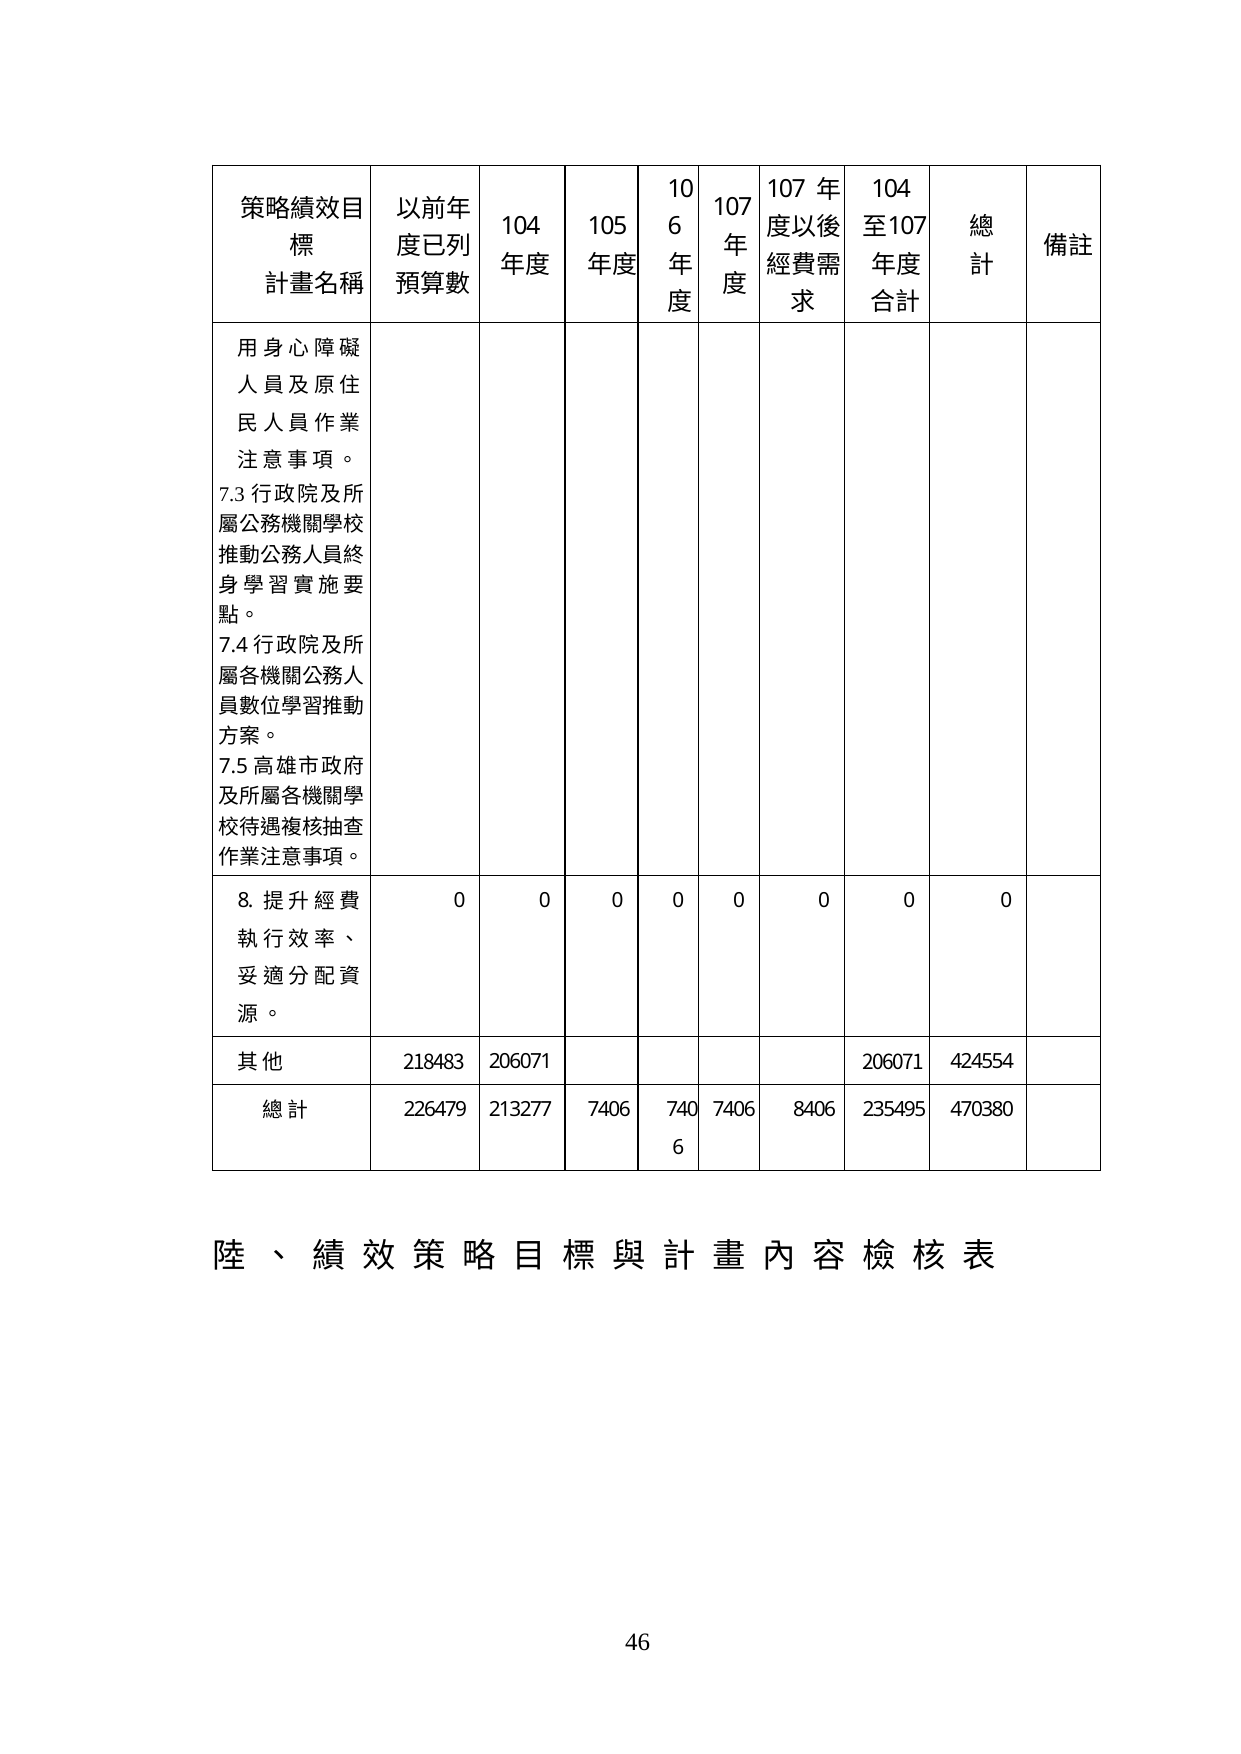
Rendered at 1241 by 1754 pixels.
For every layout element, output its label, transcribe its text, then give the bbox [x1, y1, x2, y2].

table_cell 7406 [639, 1085, 698, 1169]
table_cell 0 [930, 876, 1026, 1036]
table_cell 470380 [930, 1085, 1026, 1169]
table_cell 7406 [699, 1085, 759, 1169]
table_cell 0 [566, 876, 637, 1036]
table_cell 235495 [845, 1085, 929, 1169]
table_cell [566, 323, 637, 875]
table_cell 0 [760, 876, 844, 1036]
table_cell [1027, 876, 1100, 1036]
table_cell [1027, 1037, 1100, 1084]
table_cell 其他 [213, 1037, 370, 1084]
table_cell 206071 [480, 1037, 564, 1084]
table_header 105 年度 [566, 166, 637, 322]
table_cell 206071 [845, 1037, 929, 1084]
table_cell 用身心障礙人員及原住民人員作業注意事項。 7.3行政院及所屬公務機關學校推動公務人員終身學習實施要點。 7.4行政院及所屬各機關公務人員數位學習推動方案。 7.5高雄市政府及所屬各機關學校待遇複核抽查作業注意事項。 [213, 323, 370, 875]
table_cell [930, 323, 1026, 875]
table_cell 0 [480, 876, 564, 1036]
table_cell 0 [639, 876, 698, 1036]
text 陸、績效策略目標與計畫內容檢核表 [212, 1215, 1062, 1290]
table_cell 226479 [371, 1085, 479, 1169]
table_header 以前年度已列預算數 [371, 166, 479, 322]
table_cell [699, 1037, 759, 1084]
table_cell [566, 1037, 637, 1084]
table_header 備註 [1027, 166, 1100, 322]
table_cell [639, 323, 698, 875]
table_cell 424554 [930, 1037, 1026, 1084]
table_cell 7406 [566, 1085, 637, 1169]
table_cell [480, 323, 564, 875]
table_cell [845, 323, 929, 875]
table_cell [639, 1037, 698, 1084]
table_cell [371, 323, 479, 875]
table_cell 0 [845, 876, 929, 1036]
table_cell 8.提升經費執行效率、妥適分配資源。 [213, 876, 370, 1036]
table_cell 0 [699, 876, 759, 1036]
table_cell [760, 323, 844, 875]
table_cell [1027, 1085, 1100, 1169]
table_header 104至107年度合計 [845, 166, 929, 322]
table_header 104 年度 [480, 166, 564, 322]
table_cell 0 [371, 876, 479, 1036]
table_cell [760, 1037, 844, 1084]
table_header 總 計 [930, 166, 1026, 322]
table_header 107 年度 [699, 166, 759, 322]
table_cell 總計 [213, 1085, 370, 1169]
table_cell 218483 [371, 1037, 479, 1084]
table_cell 213277 [480, 1085, 564, 1169]
table_cell [699, 323, 759, 875]
table_header 策略績效目標 計畫名稱 [213, 166, 370, 322]
table_cell [1027, 323, 1100, 875]
table_header 107年度以後經費需求 [760, 166, 844, 322]
table_cell 8406 [760, 1085, 844, 1169]
table_header 106 年度 [639, 166, 698, 322]
